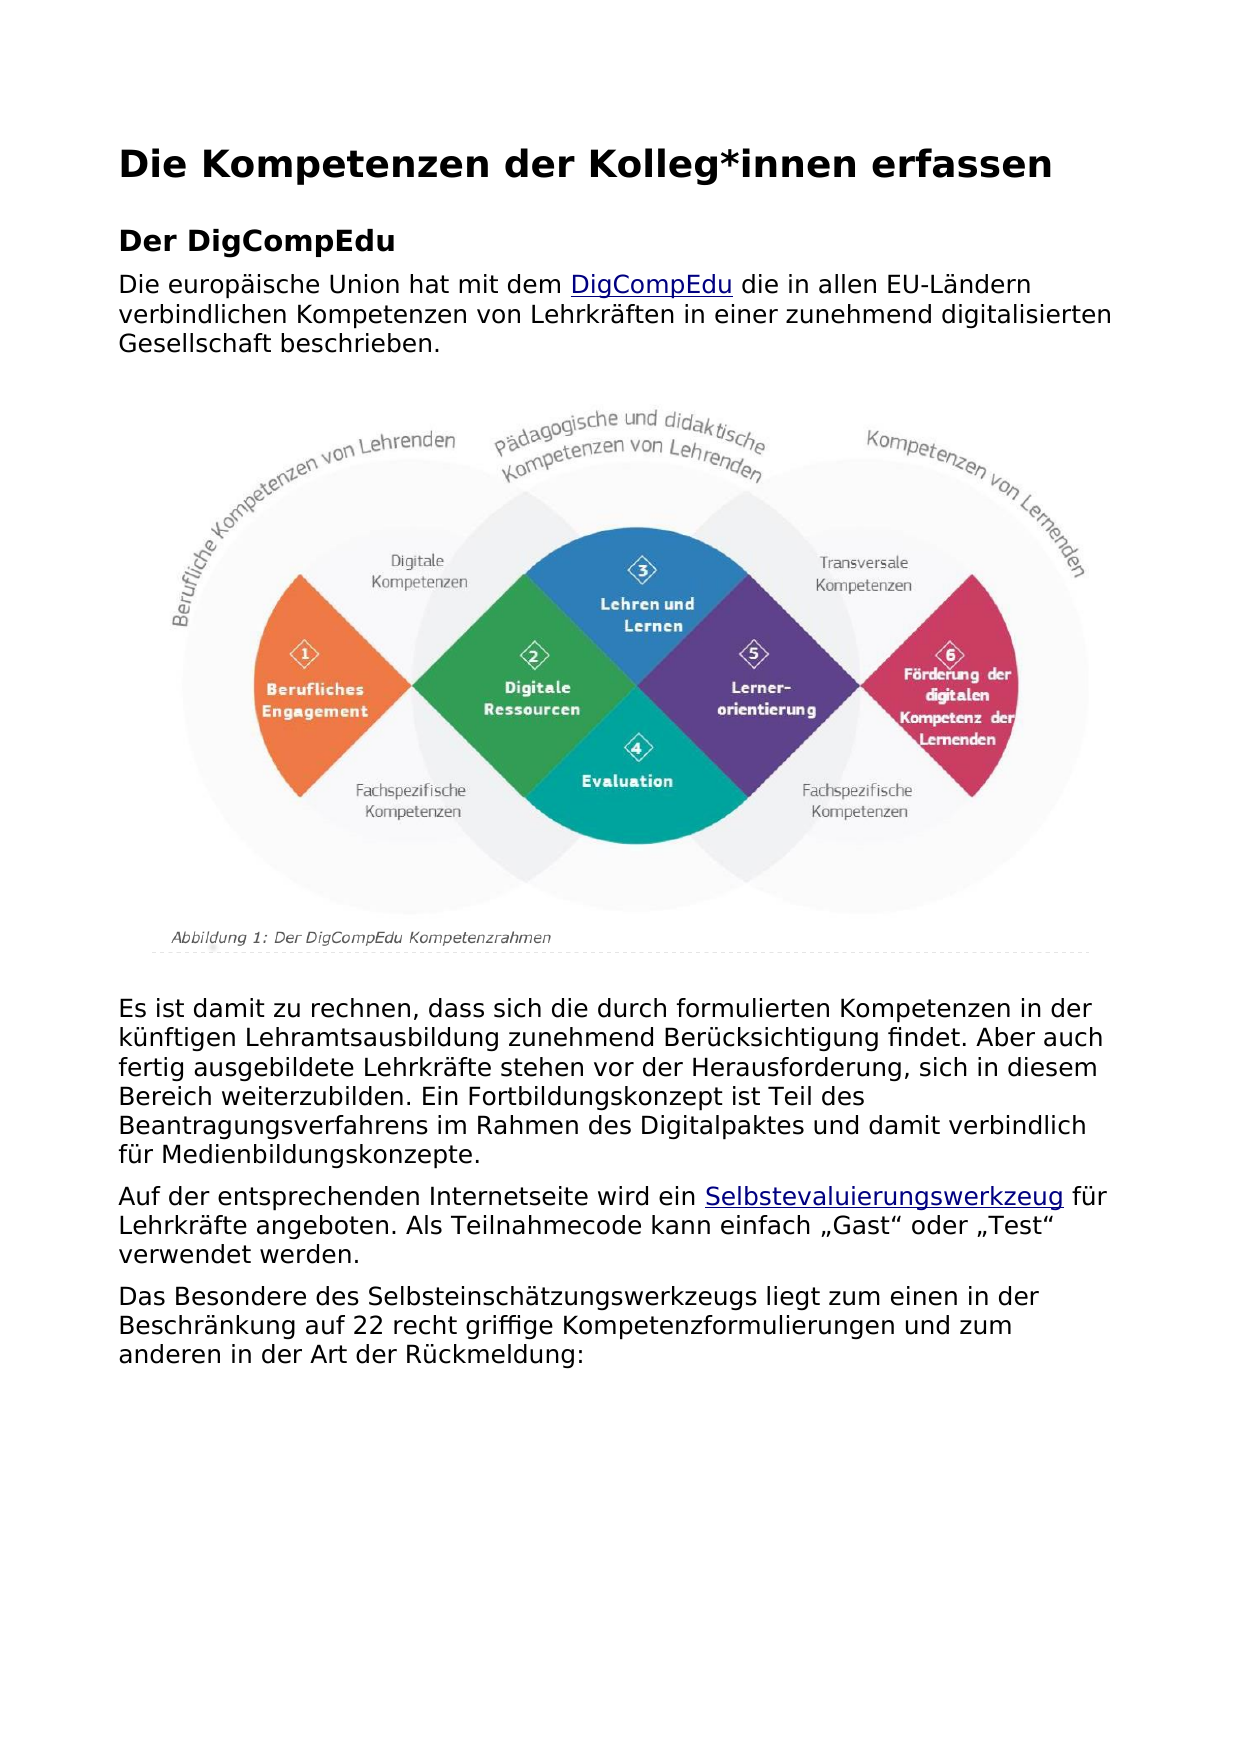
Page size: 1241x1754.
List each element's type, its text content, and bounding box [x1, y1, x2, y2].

subtitle Die Kompetenzen der Kolleg*innen erfassen [118, 143, 1122, 187]
text Auf der entsprechenden Internetseite wird ein Selbstevaluierungswerkzeug für Lehrkräfte angeboten. Als Teilnahmecode kann einfach „Gast“ oder „Test“ verwendet werden. [118, 1182, 1122, 1269]
subtitle Der DigCompEdu [118, 224, 1122, 258]
picture [151, 370, 1089, 953]
text Die europäische Union hat mit dem DigCompEdu die in allen EU-Ländern verbindlichen Kompetenzen von Lehrkräften in einer zunehmend digitalisierten Gesellschaft beschrieben. [118, 271, 1122, 358]
text Das Besondere des Selbsteinschätzungswerkzeugs liegt zum einen in der Beschränkung auf 22 recht griffige Kompetenzformulierungen und zum anderen in der Art der Rückmeldung: [118, 1282, 1122, 1369]
text Es ist damit zu rechnen, dass sich die durch formulierten Kompetenzen in der künftigen Lehramtsausbildung zunehmend Berücksichtigung findet. Aber auch fertig ausgebildete Lehrkräfte stehen vor der Herausforderung, sich in diesem Bereich weiterzubilden. Ein Fortbildungskonzept ist Teil des Beantragungsverfahrens im Rahmen des Digitalpaktes und damit verbindlich für Medienbildungskonzepte. [118, 994, 1122, 1169]
